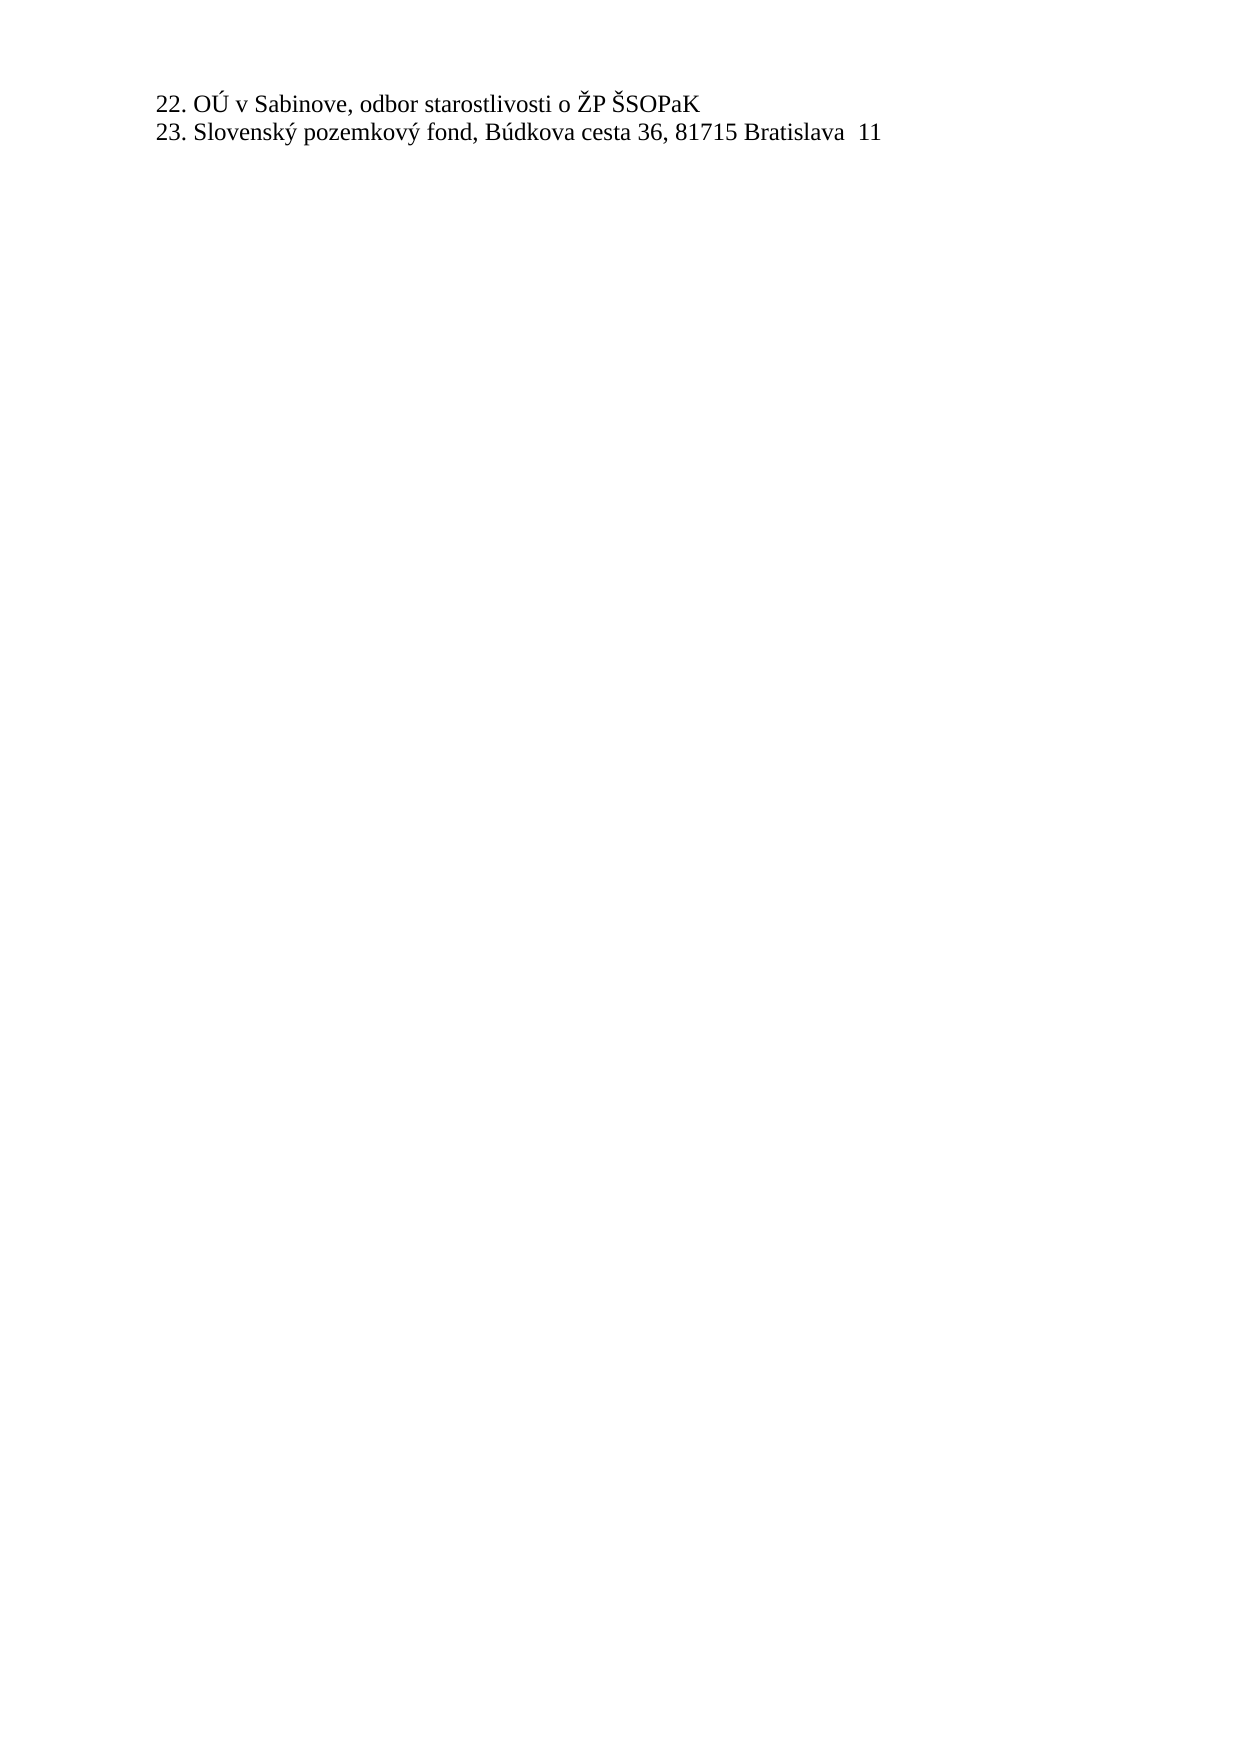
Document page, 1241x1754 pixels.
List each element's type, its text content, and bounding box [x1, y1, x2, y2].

list OÚ v Sabinove, odbor starostlivosti o ŽP ŠSOPaK [156, 89, 1122, 117]
list Slovenský pozemkový fond, Búdkova cesta 36, 81715 Bratislava 11 [156, 117, 1122, 146]
